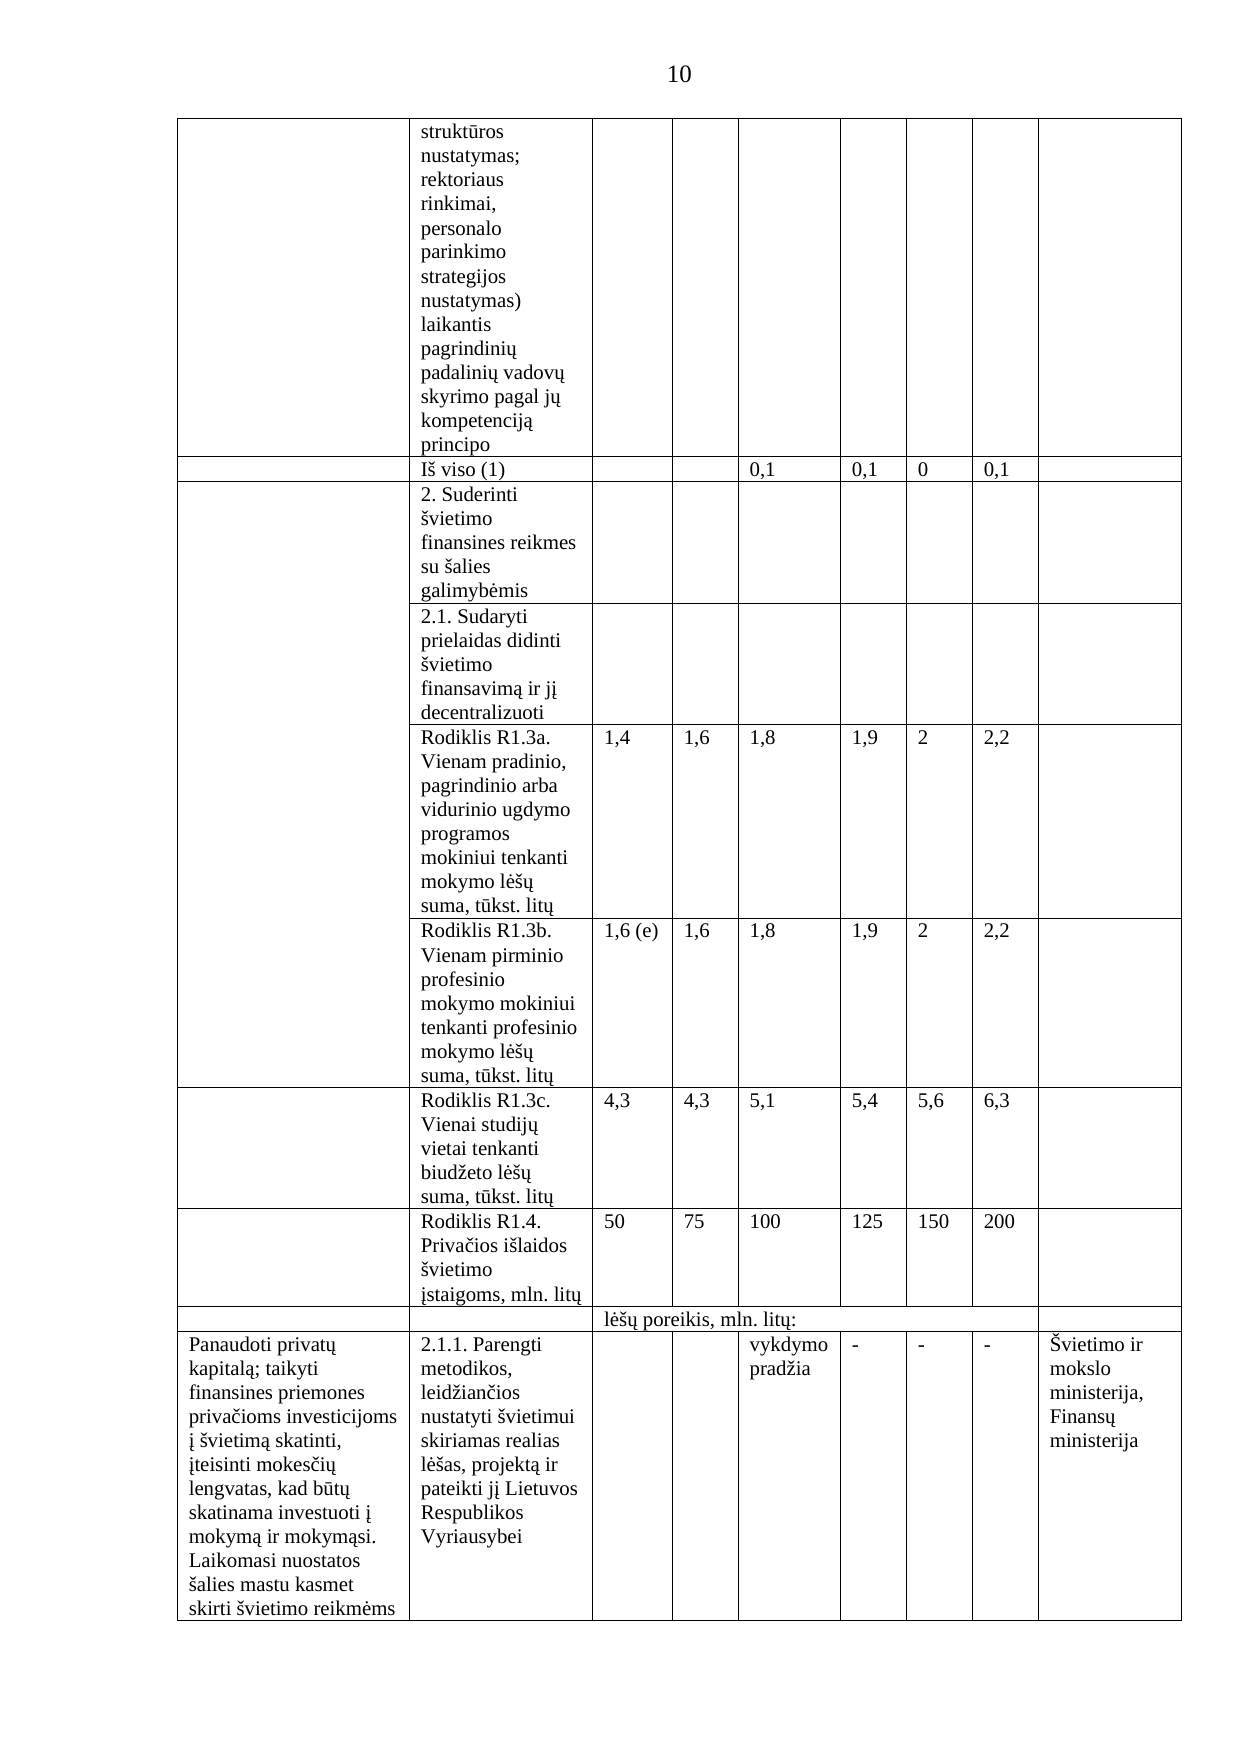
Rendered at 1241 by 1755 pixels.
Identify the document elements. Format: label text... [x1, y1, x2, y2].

table_cell [178, 1088, 409, 1208]
table_cell 125 [841, 1209, 906, 1306]
table_cell 4,3 [673, 1088, 738, 1208]
table_cell 2 [907, 725, 972, 917]
table_cell 0,1 [841, 457, 906, 481]
table_cell [973, 482, 1038, 602]
table_cell Panaudoti privatų kapitalą; taikyti finansines priemones privačioms investicijoms į švietimą skatinti, įteisinti mokesčių lengvatas, kad būtų skatinama investuoti į mokymą ir mokymąsi. Laikomasi nuostatos šalies mastu kasmet skirti švietimo reikmėms [178, 1332, 409, 1620]
table_cell [1039, 119, 1181, 456]
table_cell [973, 119, 1038, 456]
table_cell 1,6 (e) [593, 919, 672, 1087]
table_cell [1039, 457, 1181, 481]
table_cell [841, 604, 906, 724]
table_cell - [841, 1332, 906, 1620]
table_cell [178, 119, 409, 456]
table_cell - [973, 1332, 1038, 1620]
table_cell [739, 119, 840, 456]
table_cell [593, 1332, 672, 1620]
table_cell 200 [973, 1209, 1038, 1306]
table_cell [841, 482, 906, 602]
table_cell 2 [907, 919, 972, 1087]
table_cell 1,9 [841, 725, 906, 917]
table_cell 2,2 [973, 919, 1038, 1087]
table_cell 6,3 [973, 1088, 1038, 1208]
table_cell Rodiklis R1.3c. Vienai studijų vietai tenkanti biudžeto lėšų suma, tūkst. litų [410, 1088, 592, 1208]
table_cell 0,1 [739, 457, 840, 481]
table_cell [907, 119, 972, 456]
table_cell lėšų poreikis, mln. litų: [593, 1307, 1038, 1331]
table_cell Švietimo ir mokslo ministerija, Finansų ministerija [1039, 1332, 1181, 1620]
table_cell 2.1. Sudaryti prielaidas didinti švietimo finansavimą ir jį decentralizuoti [410, 604, 592, 724]
table_cell [178, 1307, 409, 1331]
table_cell 0 [907, 457, 972, 481]
table_cell [593, 482, 672, 602]
table_cell [410, 1307, 592, 1331]
table_cell [178, 482, 409, 1087]
table_cell [1039, 919, 1181, 1087]
table_cell Rodiklis R1.3b. Vienam pirminio profesinio mokymo mokiniui tenkanti profesinio mokymo lėšų suma, tūkst. litų [410, 919, 592, 1087]
table_cell [178, 1209, 409, 1306]
table_cell [739, 604, 840, 724]
table_cell 5,6 [907, 1088, 972, 1208]
table_cell Iš viso (1) [410, 457, 592, 481]
table_cell [673, 482, 738, 602]
table_cell [673, 604, 738, 724]
table_cell [841, 119, 906, 456]
table_cell [1039, 604, 1181, 724]
table_cell [1039, 1307, 1181, 1331]
table_cell 2,2 [973, 725, 1038, 917]
table_cell [673, 119, 738, 456]
table_cell [673, 457, 738, 481]
table_cell [673, 1332, 738, 1620]
table_cell struktūros nustatymas; rektoriaus rinkimai, personalo parinkimo strategijos nustatymas) laikantis pagrindinių padalinių vadovų skyrimo pagal jų kompetenciją principo [410, 119, 592, 456]
table_cell 5,4 [841, 1088, 906, 1208]
table_cell Rodiklis R1.3a. Vienam pradinio, pagrindinio arba vidurinio ugdymo programos mokiniui tenkanti mokymo lėšų suma, tūkst. litų [410, 725, 592, 917]
table_cell [1039, 725, 1181, 917]
table_cell [973, 604, 1038, 724]
table_cell [739, 482, 840, 602]
table_cell 1,9 [841, 919, 906, 1087]
table_cell 150 [907, 1209, 972, 1306]
table_cell 1,8 [739, 725, 840, 917]
table_cell [1039, 482, 1181, 602]
table_cell Rodiklis R1.4. Privačios išlaidos švietimo įstaigoms, mln. litų [410, 1209, 592, 1306]
table_cell [1039, 1209, 1181, 1306]
table_cell [593, 457, 672, 481]
table_cell [1039, 1088, 1181, 1208]
table_cell 75 [673, 1209, 738, 1306]
table_cell [907, 482, 972, 602]
table_cell [907, 604, 972, 724]
table_cell [178, 457, 409, 481]
table_cell 50 [593, 1209, 672, 1306]
table_cell 100 [739, 1209, 840, 1306]
table_cell 1,6 [673, 919, 738, 1087]
table_cell 2. Suderinti švietimo finansines reikmes su šalies galimybėmis [410, 482, 592, 602]
table_cell - [907, 1332, 972, 1620]
table_cell 1,8 [739, 919, 840, 1087]
table_cell [593, 119, 672, 456]
table_cell 0,1 [973, 457, 1038, 481]
table_cell 5,1 [739, 1088, 840, 1208]
table_cell 1,6 [673, 725, 738, 917]
table_cell 2.1.1. Parengti metodikos, leidžiančios nustatyti švietimui skiriamas realias lėšas, projektą ir pateikti jį Lietuvos Respublikos Vyriausybei [410, 1332, 592, 1620]
table_cell [593, 604, 672, 724]
table_cell 4,3 [593, 1088, 672, 1208]
table_cell vykdymo pradžia [739, 1332, 840, 1620]
table_cell 1,4 [593, 725, 672, 917]
